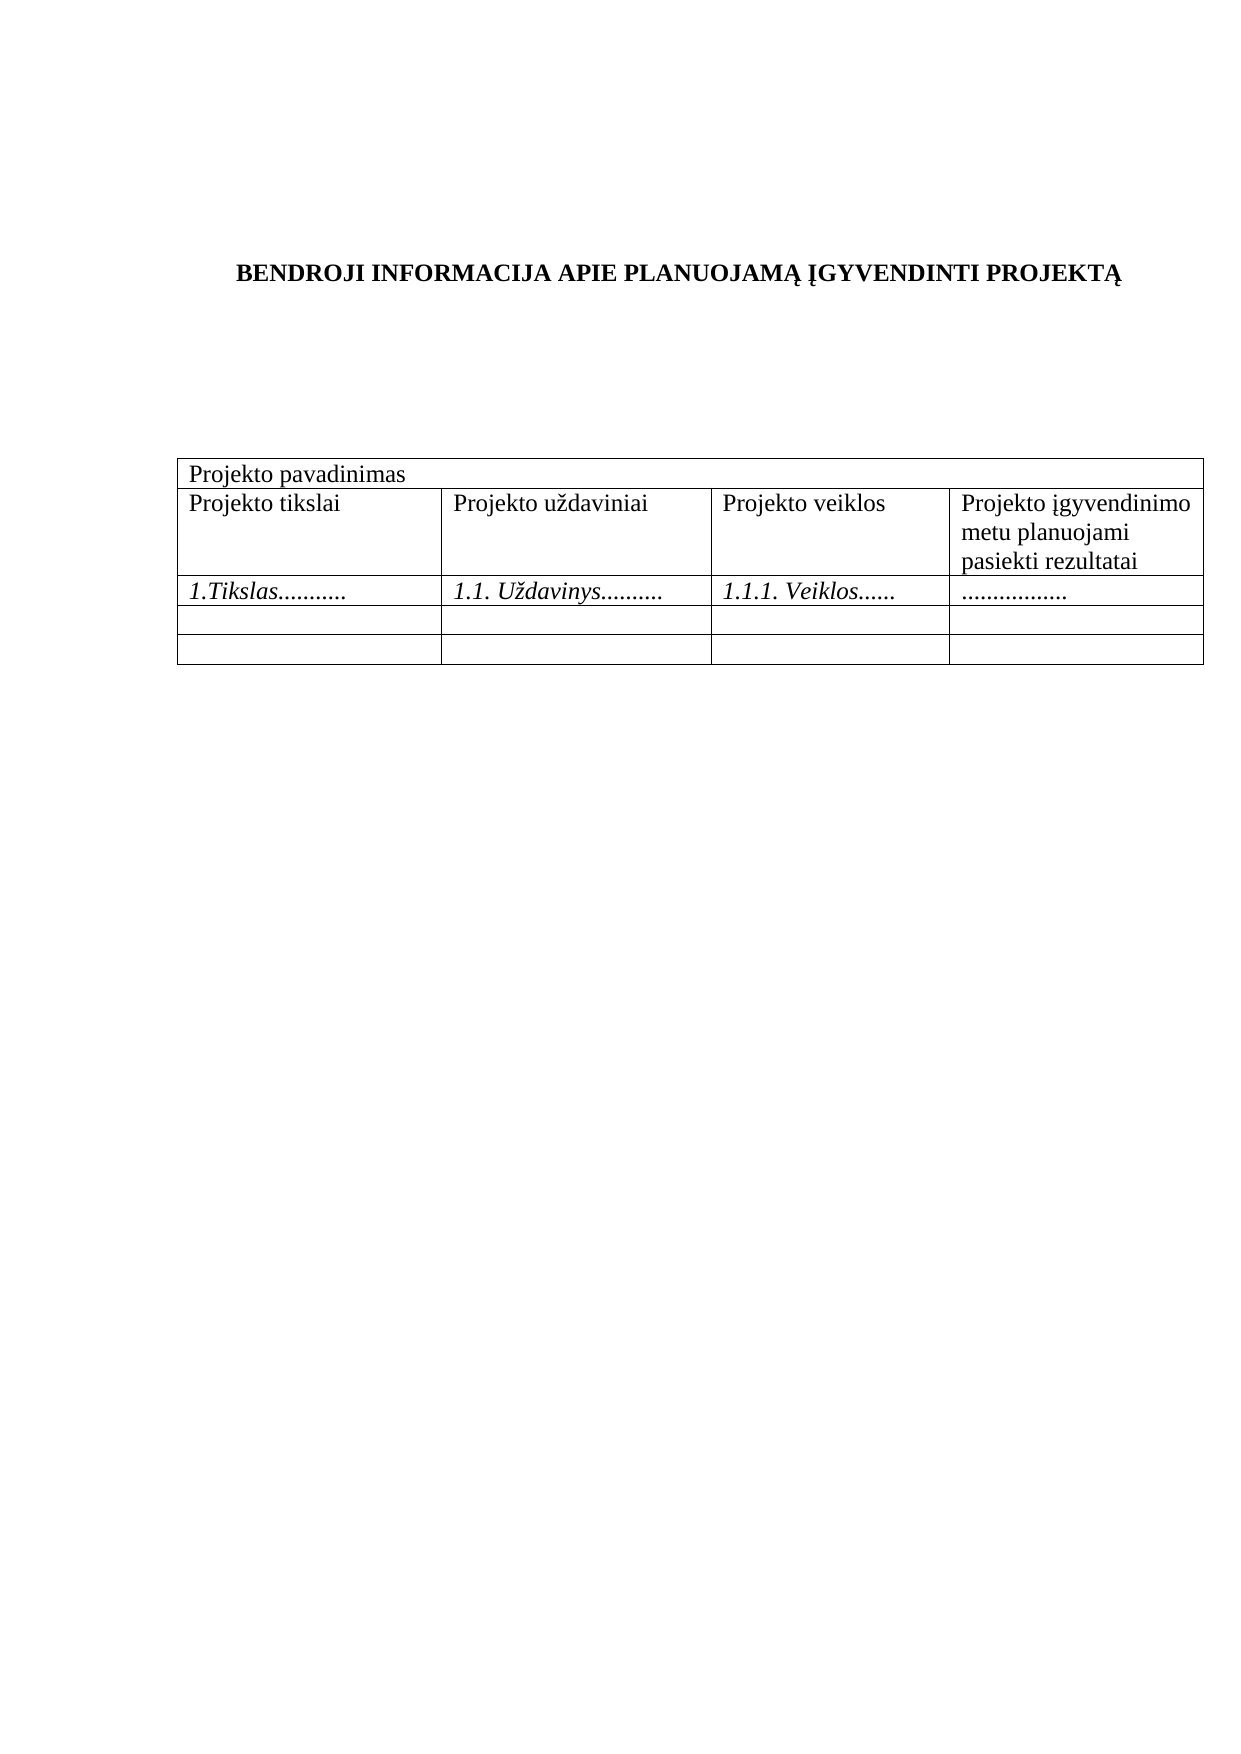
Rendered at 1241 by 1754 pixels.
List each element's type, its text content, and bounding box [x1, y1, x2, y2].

table_cell [950, 635, 1203, 664]
table_cell Projekto uždaviniai [442, 489, 711, 575]
table_cell 1.1. Uždavinys.......... [442, 576, 711, 604]
table_cell Projekto tikslai [178, 489, 441, 575]
table_cell [442, 635, 711, 664]
table_cell [712, 635, 949, 664]
table_cell [442, 606, 711, 634]
text BENDROJI INFORMACIJA APIE PLANUOJAMĄ ĮGYVENDINTI PROJEKTĄ [177, 258, 1181, 286]
table_cell [178, 606, 441, 634]
table_cell Projekto įgyvendinimo metu planuojami pasiekti rezultatai [950, 489, 1203, 575]
table_cell [712, 606, 949, 634]
table_cell Projekto veiklos [712, 489, 949, 575]
table_cell 1.Tikslas........... [178, 576, 441, 604]
table_header Projekto pavadinimas [178, 459, 1203, 487]
table_cell [950, 606, 1203, 634]
table_cell [178, 635, 441, 664]
table_cell 1.1.1. Veiklos...... [712, 576, 949, 604]
table_cell ................. [950, 576, 1203, 604]
